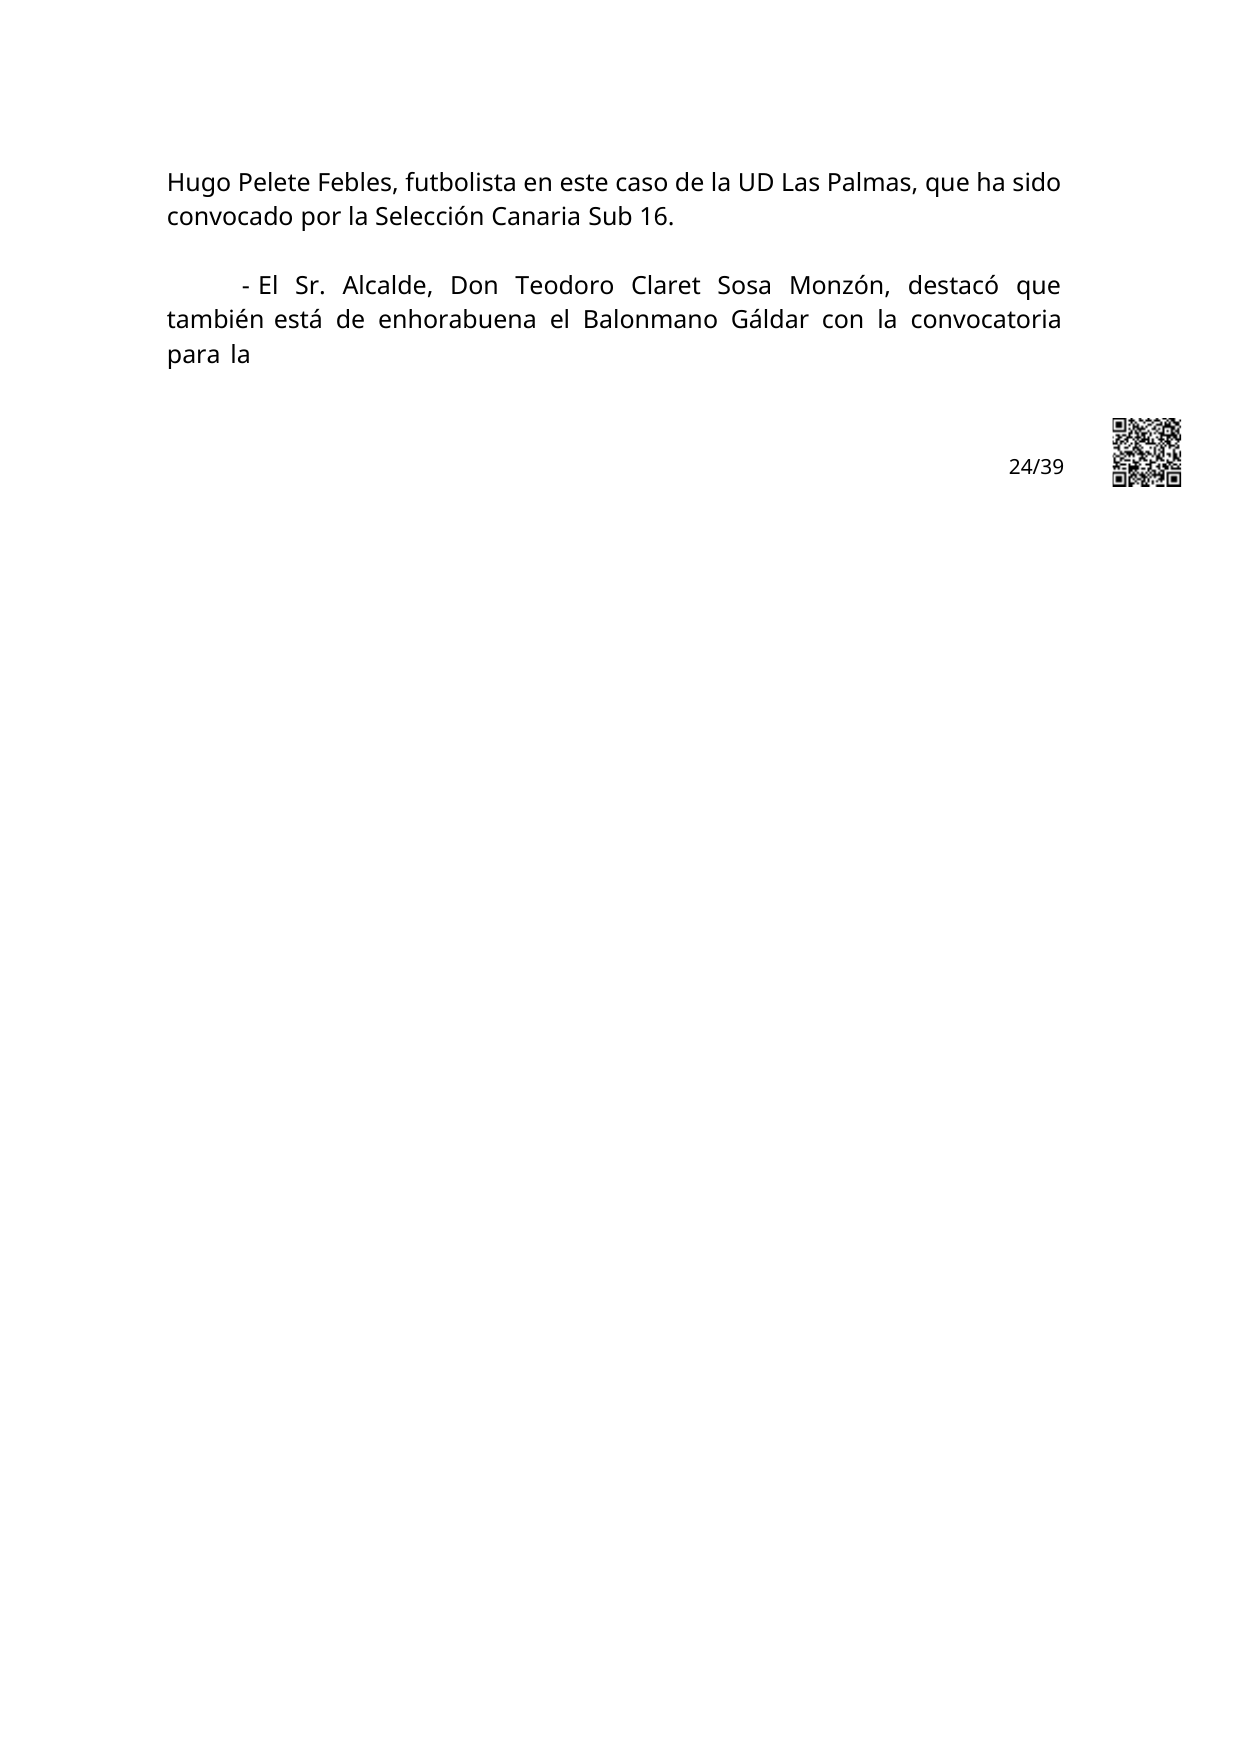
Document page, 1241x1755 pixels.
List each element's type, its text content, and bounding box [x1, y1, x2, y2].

text 24/39 [167, 452, 1064, 481]
list Hugo Pelete Febles, futbolista en este caso de la UD Las Palmas, que ha sido convocado por la Selección Canaria Sub 16. [167, 164, 1063, 233]
list El Sr. Alcalde, Don Teodoro Claret Sosa Monzón, destacó que también está de enhorabuena el Balonmano Gáldar con la convocatoria para la [167, 267, 1062, 370]
